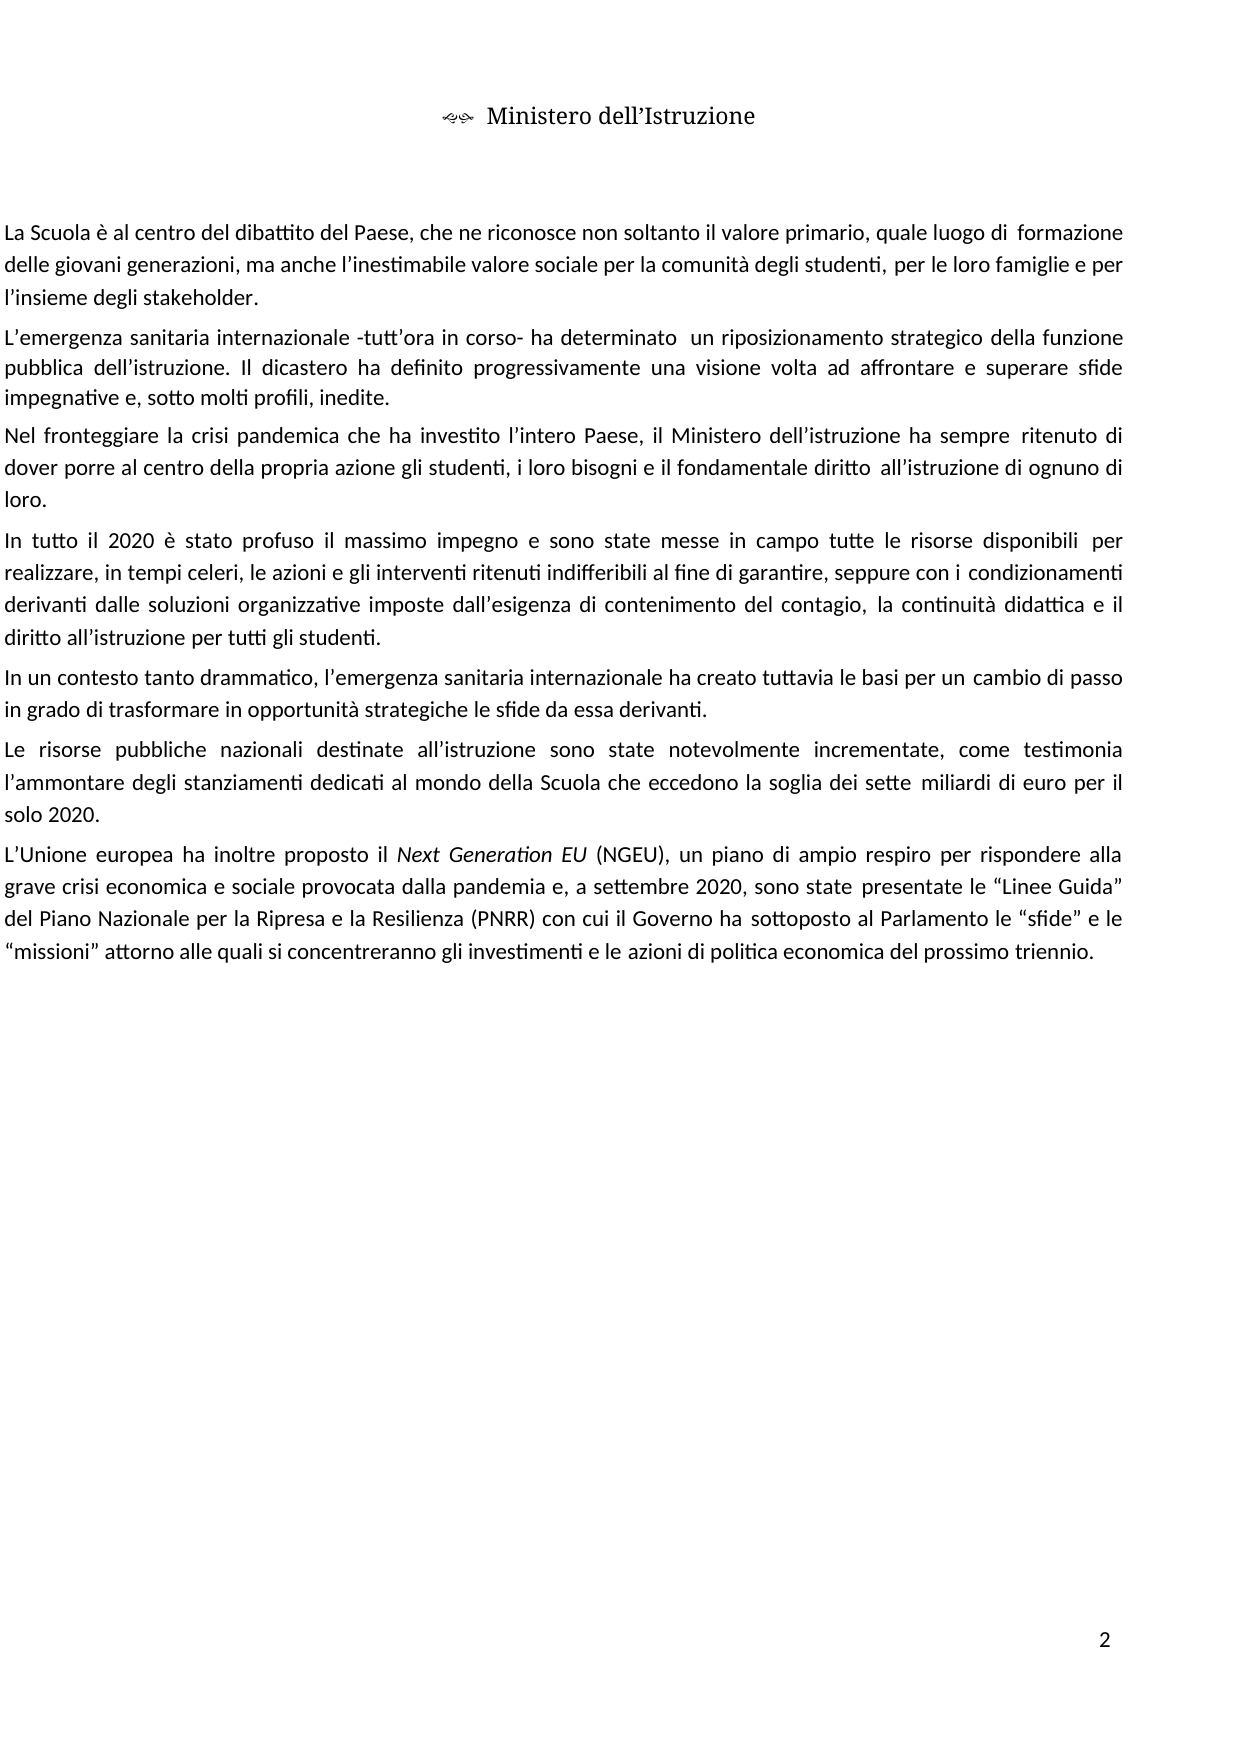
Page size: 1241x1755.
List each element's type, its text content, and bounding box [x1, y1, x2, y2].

text In un contesto tanto drammatico, l’emergenza sanitaria internazionale ha creato tuttavia le basi per un cambio di passo in grado di trasformare in opportunità strategiche le sfide da essa derivanti. [4, 663, 1123, 723]
text Nel fronteggiare la crisi pandemica che ha investito l’intero Paese, il Ministero dell’istruzione ha sempre ritenuto di dover porre al centro della propria azione gli studenti, i loro bisogni e il fondamentale diritto all’istruzione di ognuno di loro. [4, 421, 1123, 514]
text In tutto il 2020 è stato profuso il massimo impegno e sono state messe in campo tutte le risorse disponibili per realizzare, in tempi celeri, le azioni e gli interventi ritenuti indifferibili al fine di garantire, seppure con i condizionamenti derivanti dalle soluzioni organizzative imposte dall’esigenza di contenimento del contagio, la continuità didattica e il diritto all’istruzione per tutti gli studenti. [4, 526, 1123, 651]
text La Scuola è al centro del dibattito del Paese, che ne riconosce non soltanto il valore primario, quale luogo di formazione delle giovani generazioni, ma anche l’inestimabile valore sociale per la comunità degli studenti, per le loro famiglie e per l’insieme degli stakeholder. [4, 218, 1123, 311]
text L’emergenza sanitaria internazionale -tutt’ora in corso- ha determinato un riposizionamento strategico della funzione pubblica dell’istruzione. Il dicastero ha definito progressivamente una visione volta ad affrontare e superare sfide impegnative e, sotto molti profili, inedite. [4, 323, 1123, 412]
text QUADRO DI RIFERIMENTO [477, 174, 756, 202]
text Le risorse pubbliche nazionali destinate all’istruzione sono state notevolmente incrementate, come testimonia l’ammontare degli stanziamenti dedicati al mondo della Scuola che eccedono la soglia dei sette miliardi di euro per il solo 2020. [4, 735, 1123, 828]
text L’Unione europea ha inoltre proposto il Next Generation EU (NGEU), un piano di ampio respiro per rispondere alla grave crisi economica e sociale provocata dalla pandemia e, a settembre 2020, sono state presentate le “Linee Guida” del Piano Nazionale per la Ripresa e la Resilienza (PNRR) con cui il Governo ha sottoposto al Parlamento le “sfide” e le “missioni” attorno alle quali si concentreranno gli investimenti e le azioni di politica economica del prossimo triennio. [4, 840, 1123, 965]
